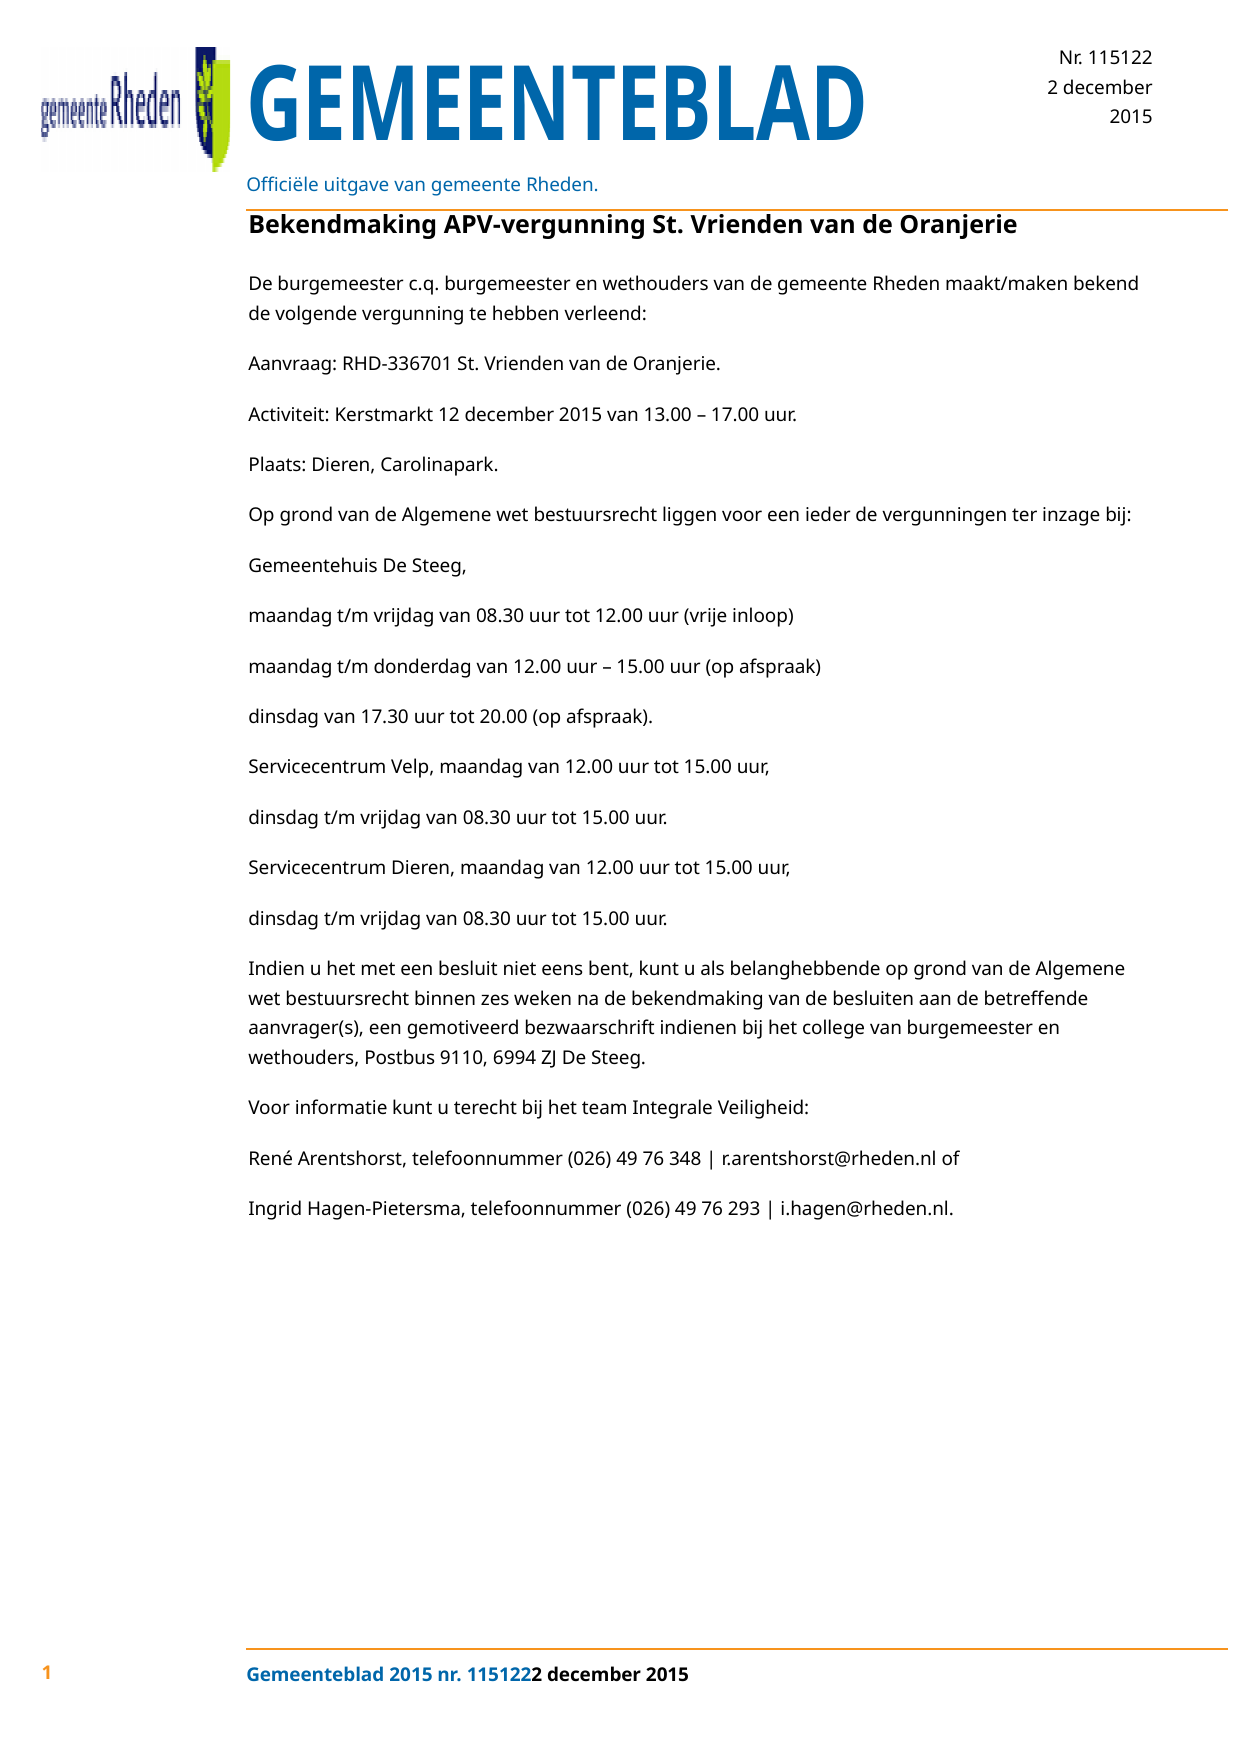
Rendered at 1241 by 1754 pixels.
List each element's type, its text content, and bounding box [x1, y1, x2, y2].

text maandag t/m donderdag van 12.00 uur – 15.00 uur (op afspraak) [248, 653, 1152, 678]
text Servicecentrum Dieren, maandag van 12.00 uur tot 15.00 uur, [248, 854, 1152, 880]
text Servicecentrum Velp, maandag van 12.00 uur tot 15.00 uur, [248, 754, 1152, 779]
text Bekendmaking APV-vergunning St. Vrienden van de Oranjerie [248, 211, 1152, 241]
picture [41, 47, 231, 172]
text dinsdag van 17.30 uur tot 20.00 (op afspraak). [248, 703, 1152, 729]
text Ingrid Hagen-Pietersma, telefoonnummer (026) 49 76 293 | i.hagen@rheden.nl. [248, 1195, 1152, 1221]
text Activiteit: Kerstmarkt 12 december 2015 van 13.00 – 17.00 uur. [248, 401, 1152, 426]
text Voor informatie kunt u terecht bij het team Integrale Veiligheid: [248, 1094, 1152, 1120]
text René Arentshorst, telefoonnummer (026) 49 76 348 | r.arentshorst@rheden.nl of [248, 1145, 1152, 1171]
text De burgemeester c.q. burgemeester en wethouders van de gemeente Rheden maakt/maken bekend de volgende vergunning te hebben verleend: [248, 270, 1152, 326]
text Op grond van de Algemene wet bestuursrecht liggen voor een ieder de vergunningen ter inzage bij: [248, 502, 1152, 527]
text Indien u het met een besluit niet eens bent, kunt u als belanghebbende op grond van de Algemene wet bestuursrecht binnen zes weken na de bekendmaking van de besluiten aan de betreffende aanvrager(s), een gemotiveerd bezwaarschrift indienen bij het college van burgemeester en wethouders, Postbus 9110, 6994 ZJ De Steeg. [248, 955, 1152, 1070]
text Gemeentehuis De Steeg, [248, 552, 1152, 578]
text dinsdag t/m vrijdag van 08.30 uur tot 15.00 uur. [248, 905, 1152, 931]
text maandag t/m vrijdag van 08.30 uur tot 12.00 uur (vrije inloop) [248, 602, 1152, 628]
text dinsdag t/m vrijdag van 08.30 uur tot 15.00 uur. [248, 804, 1152, 830]
text Aanvraag: RHD-336701 St. Vrienden van de Oranjerie. [248, 350, 1152, 376]
text Plaats: Dieren, Carolinapark. [248, 451, 1152, 477]
